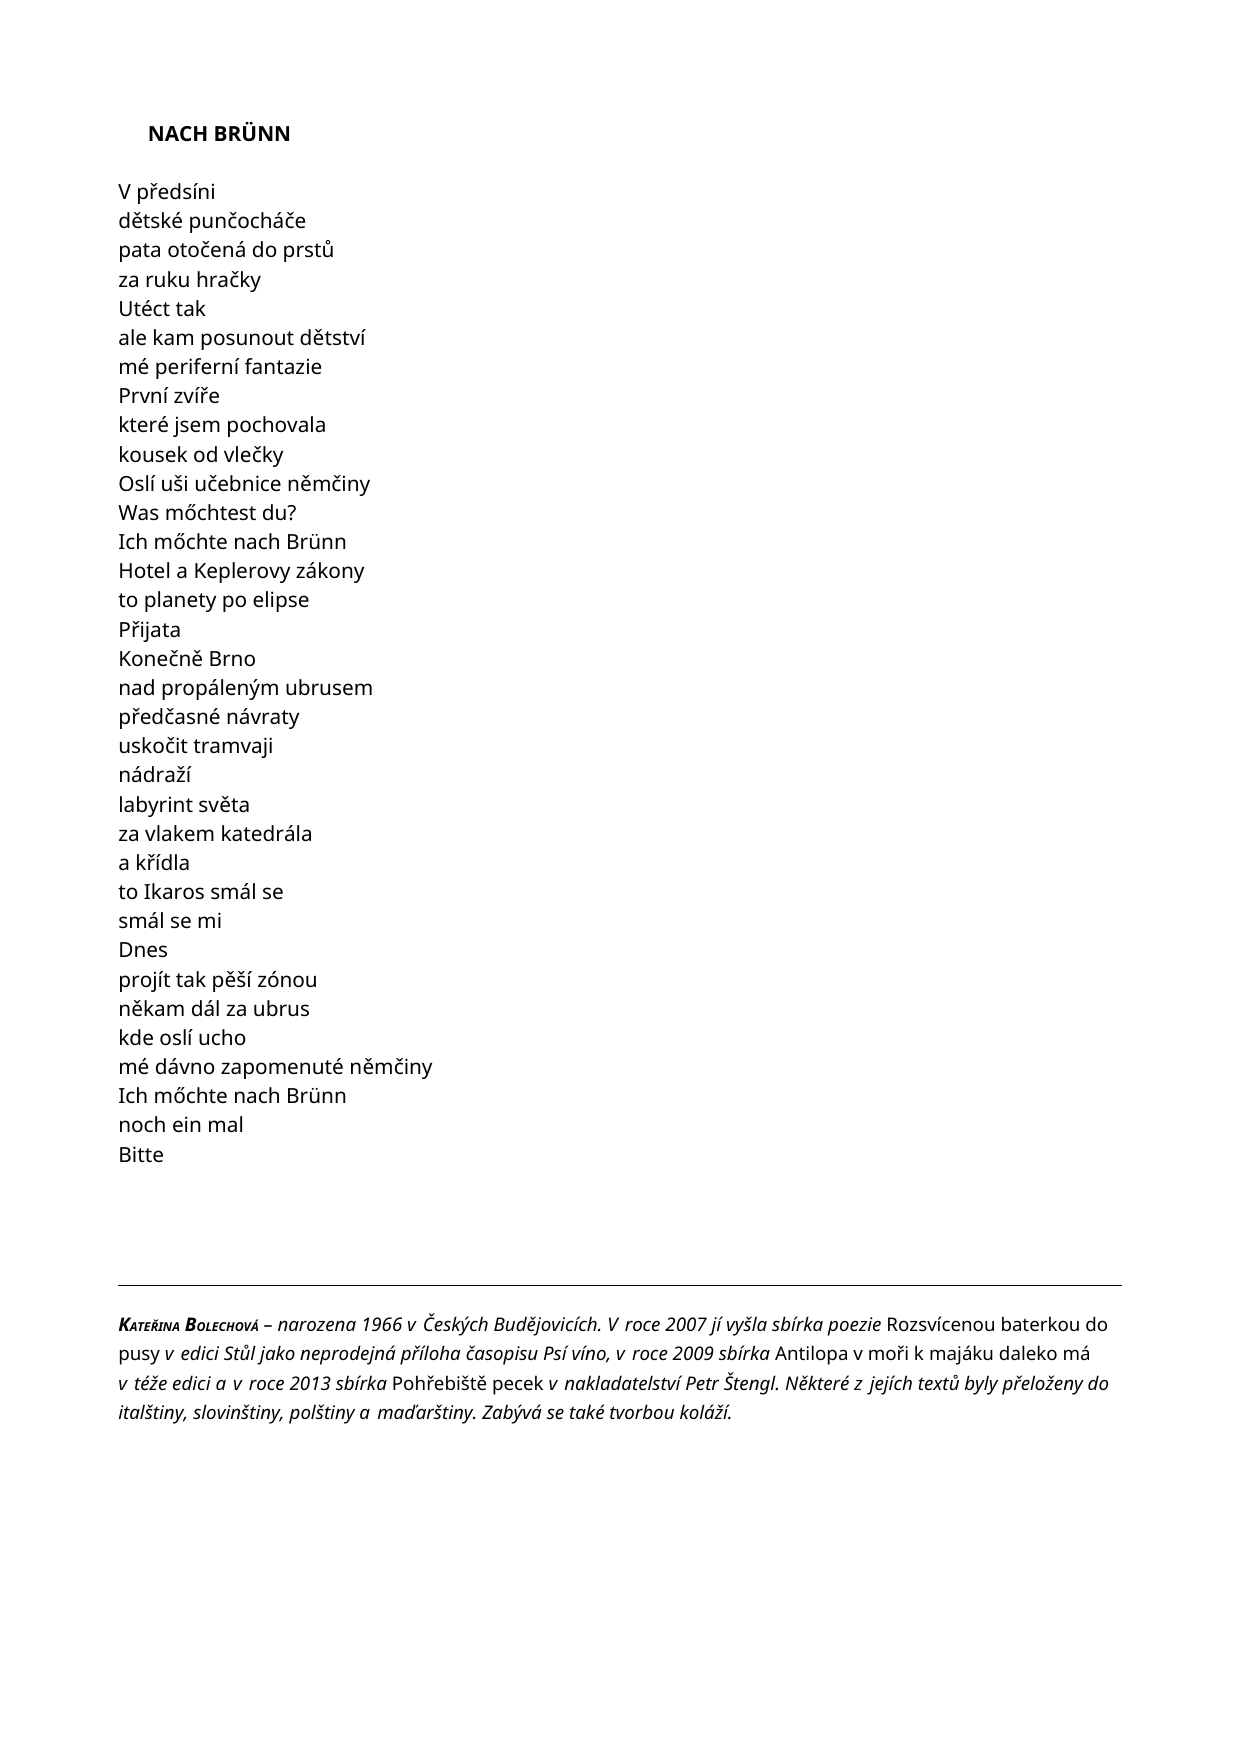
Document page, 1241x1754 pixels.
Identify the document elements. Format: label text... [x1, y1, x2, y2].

text Přijata [118, 614, 1122, 643]
text labyrint světa [118, 789, 1122, 818]
text a křídla [118, 847, 1122, 876]
text Utéct tak [118, 293, 1122, 322]
text někam dál za ubrus [118, 993, 1122, 1022]
text mé periferní fantazie [118, 351, 1122, 381]
text V předsíni [118, 176, 1122, 206]
text kde oslí ucho [118, 1022, 1122, 1051]
text nádraží [118, 760, 1122, 789]
text Bitte [118, 1139, 1122, 1168]
text Was mőchtest du? [118, 497, 1122, 526]
text to Ikaros smál se [118, 876, 1122, 906]
text NACH BRÜNN [148, 118, 1122, 147]
text Ich mőchte nach Brünn [118, 526, 1122, 556]
text za ruku hračky [118, 264, 1122, 293]
text Oslí uši učebnice němčiny [118, 468, 1122, 497]
text předčasné návraty [118, 701, 1122, 731]
text nad propáleným ubrusem [118, 672, 1122, 701]
text které jsem pochovala [118, 410, 1122, 439]
text kousek od vlečky [118, 439, 1122, 468]
text První zvíře [118, 381, 1122, 410]
text to planety po elipse [118, 585, 1122, 614]
text Dnes [118, 935, 1122, 964]
text Kateřina Bolechová – narozena 1966 v Českých Budějovicích. V roce 2007 jí vyšla sbírka poezie Rozsvícenou baterkou do pusy v edici Stůl jako neprodejná příloha časopisu Psí víno, v roce 2009 sbírka Antilopa v moři k majáku daleko má v téže edici a v roce 2013 sbírka Pohřebiště pecek v nakladatelství Petr Štengl. Některé z jejích textů byly přeloženy do italštiny, slovinštiny, polštiny a maďarštiny. Zabývá se také tvorbou koláží. [118, 1286, 1122, 1424]
text ale kam posunout dětství [118, 322, 1122, 351]
text Hotel a Keplerovy zákony [118, 556, 1122, 585]
text Ich mőchte nach Brünn [118, 1081, 1122, 1110]
text noch ein mal [118, 1110, 1122, 1139]
text projít tak pěší zónou [118, 964, 1122, 993]
text dětské punčocháče [118, 206, 1122, 235]
text za vlakem katedrála [118, 818, 1122, 847]
text Konečně Brno [118, 643, 1122, 672]
text mé dávno zapomenuté němčiny [118, 1051, 1122, 1081]
text smál se mi [118, 906, 1122, 935]
text pata otočená do prstů [118, 235, 1122, 264]
text uskočit tramvaji [118, 731, 1122, 760]
